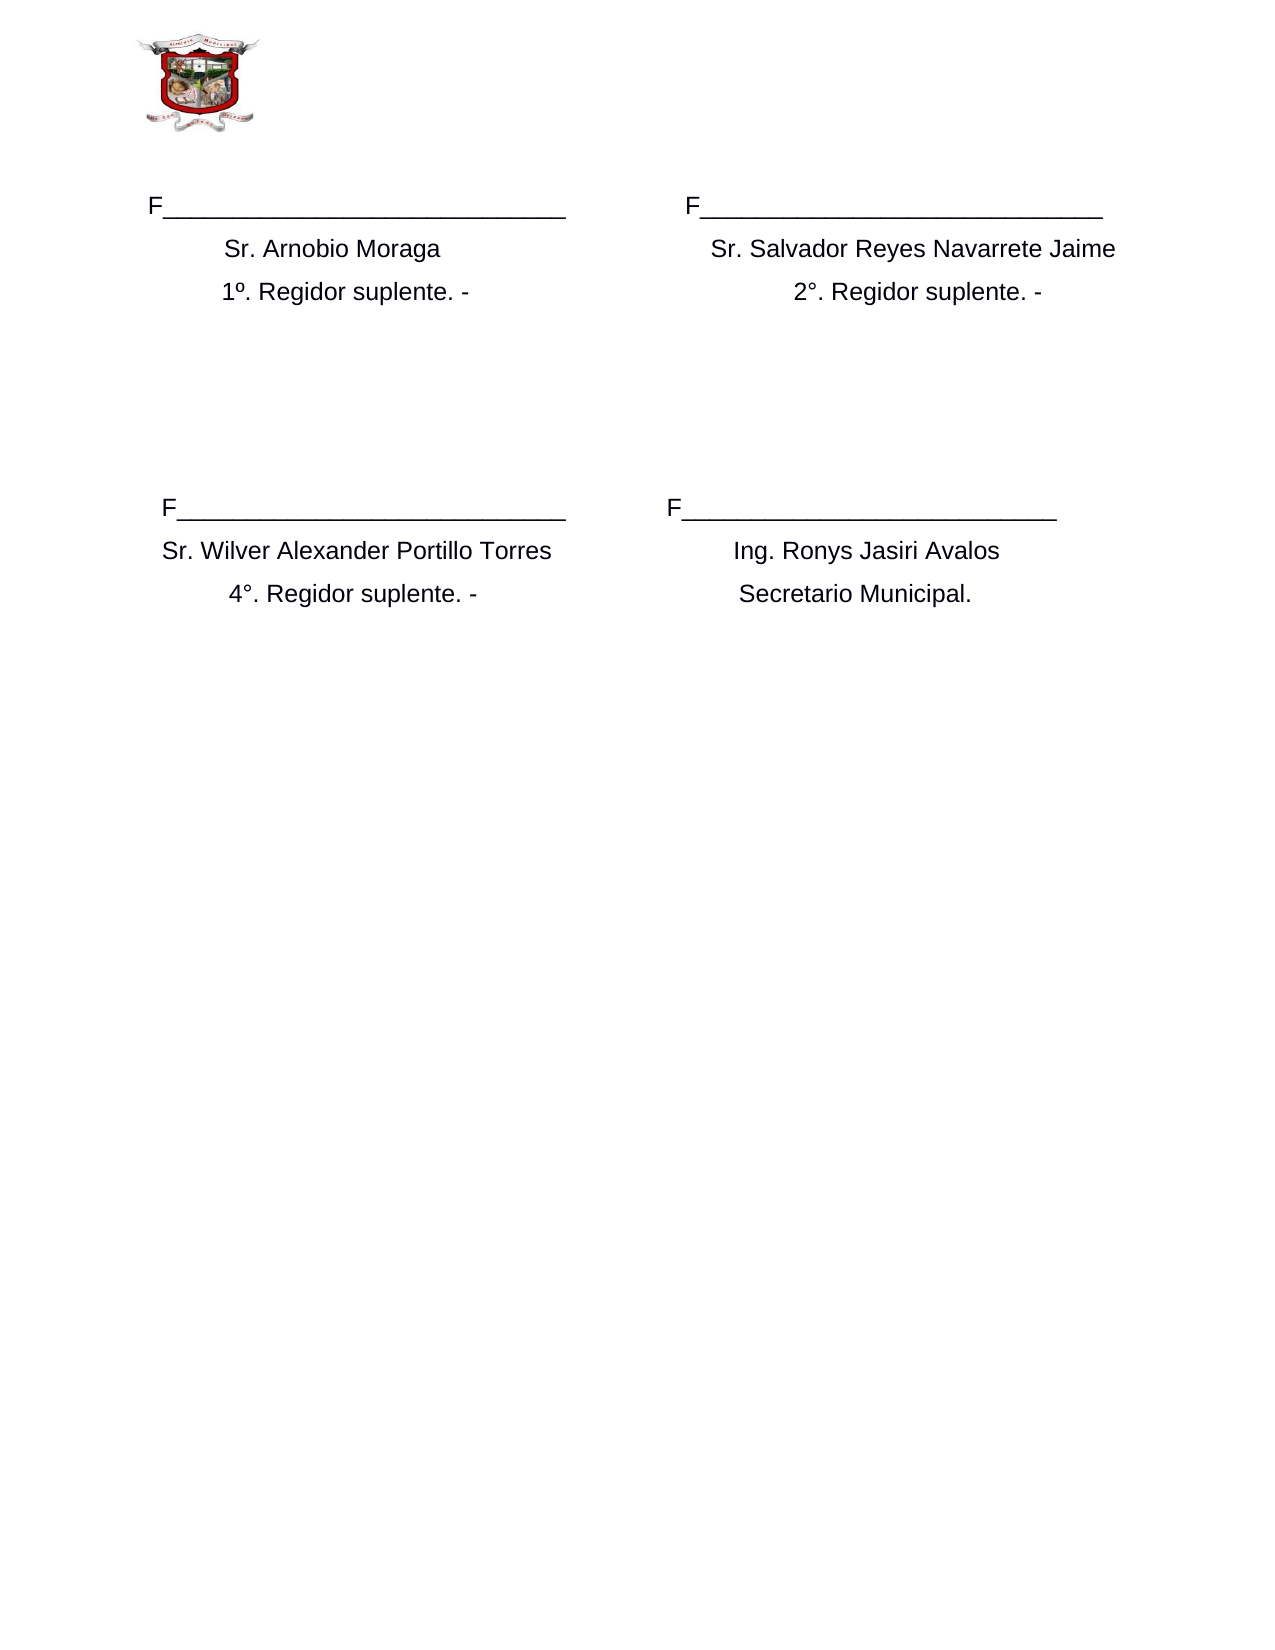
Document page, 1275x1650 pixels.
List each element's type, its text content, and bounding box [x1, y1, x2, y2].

text F____________________________ F___________________________ [148, 493, 1127, 521]
text Sr. Wilver Alexander Portillo Torres Ing. Ronys Jasiri Avalos [148, 536, 1127, 564]
text 4°. Regidor suplente. - Secretario Municipal. [148, 579, 1127, 608]
text Sr. Arnobio Moraga Sr. Salvador Reyes Navarrete Jaime [148, 234, 1127, 263]
text 1º. Regidor suplente. - 2°. Regidor suplente. - [148, 277, 1127, 306]
text F_____________________________ F_____________________________ [148, 191, 1127, 219]
